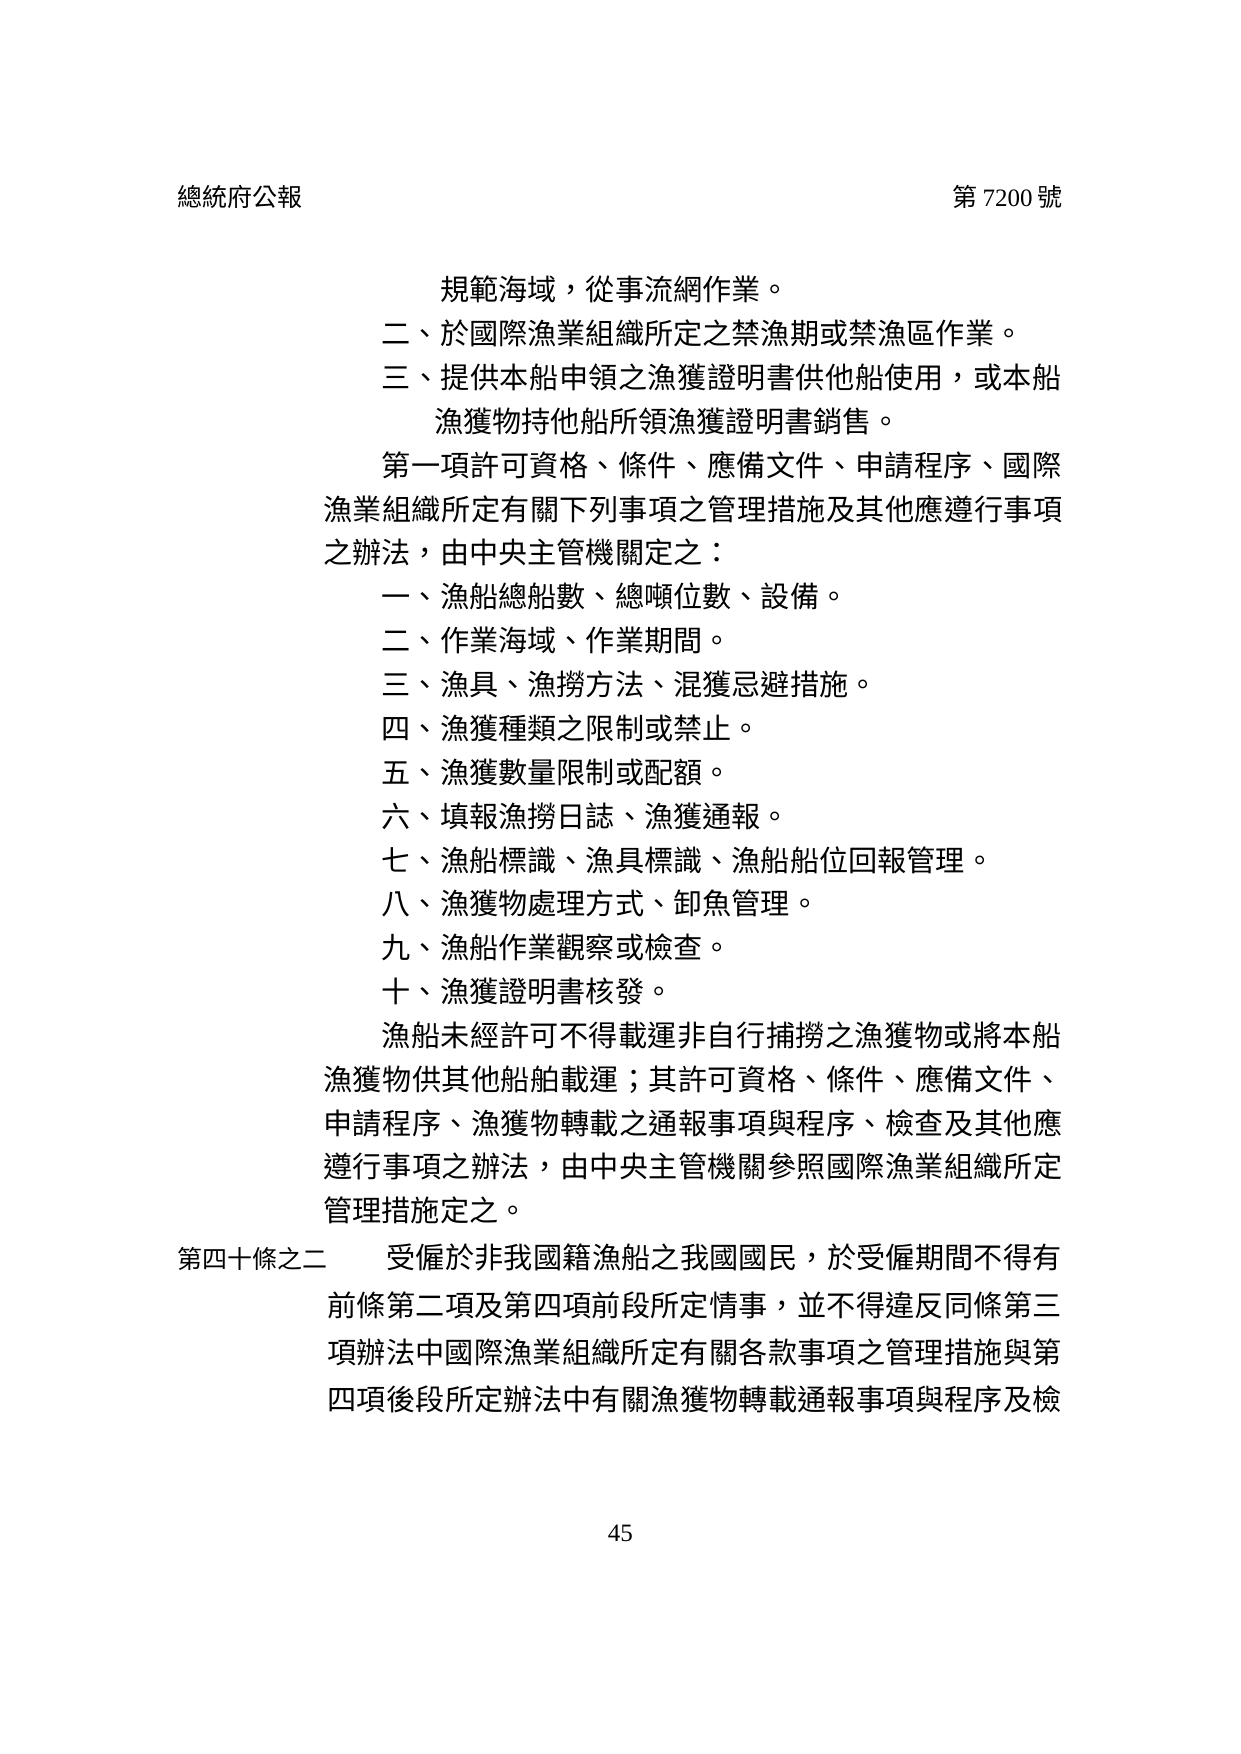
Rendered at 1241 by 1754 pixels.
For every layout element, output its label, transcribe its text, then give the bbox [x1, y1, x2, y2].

text 六、填報漁撈日誌、漁獲通報。 [381, 792, 1063, 836]
text 漁船未經許可不得載運非自行捕撈之漁獲物或將本船漁獲物供其他船舶載運；其許可資格、條件、應備文件、申請程序、漁獲物轉載之通報事項與程序、檢查及其他應遵行事項之辦法，由中央主管機關參照國際漁業組織所定管理措施定之。 [323, 1011, 1063, 1231]
text 第一項許可資格、條件、應備文件、申請程序、國際漁業組織所定有關下列事項之管理措施及其他應遵行事項之辦法，由中央主管機關定之： [323, 441, 1063, 573]
text 規範海域，從事流網作業。 [381, 266, 1063, 310]
text 三、提供本船申領之漁獲證明書供他船使用，或本船漁獲物持他船所領漁獲證明書銷售。 [381, 353, 1063, 441]
text 二、於國際漁業組織所定之禁漁期或禁漁區作業。 [381, 310, 1063, 353]
text 二、作業海域、作業期間。 [381, 617, 1063, 661]
text 八、漁獲物處理方式、卸魚管理。 [381, 880, 1063, 924]
text 五、漁獲數量限制或配額。 [381, 748, 1063, 792]
text 九、漁船作業觀察或檢查。 [381, 924, 1063, 967]
text 一、漁船總船數、總噸位數、設備。 [381, 573, 1063, 617]
text 三、漁具、漁撈方法、混獲忌避措施。 [381, 661, 1063, 704]
text 七、漁船標識、漁具標識、漁船船位回報管理。 [381, 836, 1063, 880]
text 第四十條之二 受僱於非我國籍漁船之我國國民，於受僱期間不得有前條第二項及第四項前段所定情事，並不得違反同條第三項辦法中國際漁業組織所定有關各款事項之管理措施與第四項後段所定辦法中有關漁獲物轉載通報事項與程序及檢 [177, 1231, 1063, 1420]
text 十、漁獲證明書核發。 [381, 967, 1063, 1011]
text 四、漁獲種類之限制或禁止。 [381, 704, 1063, 748]
